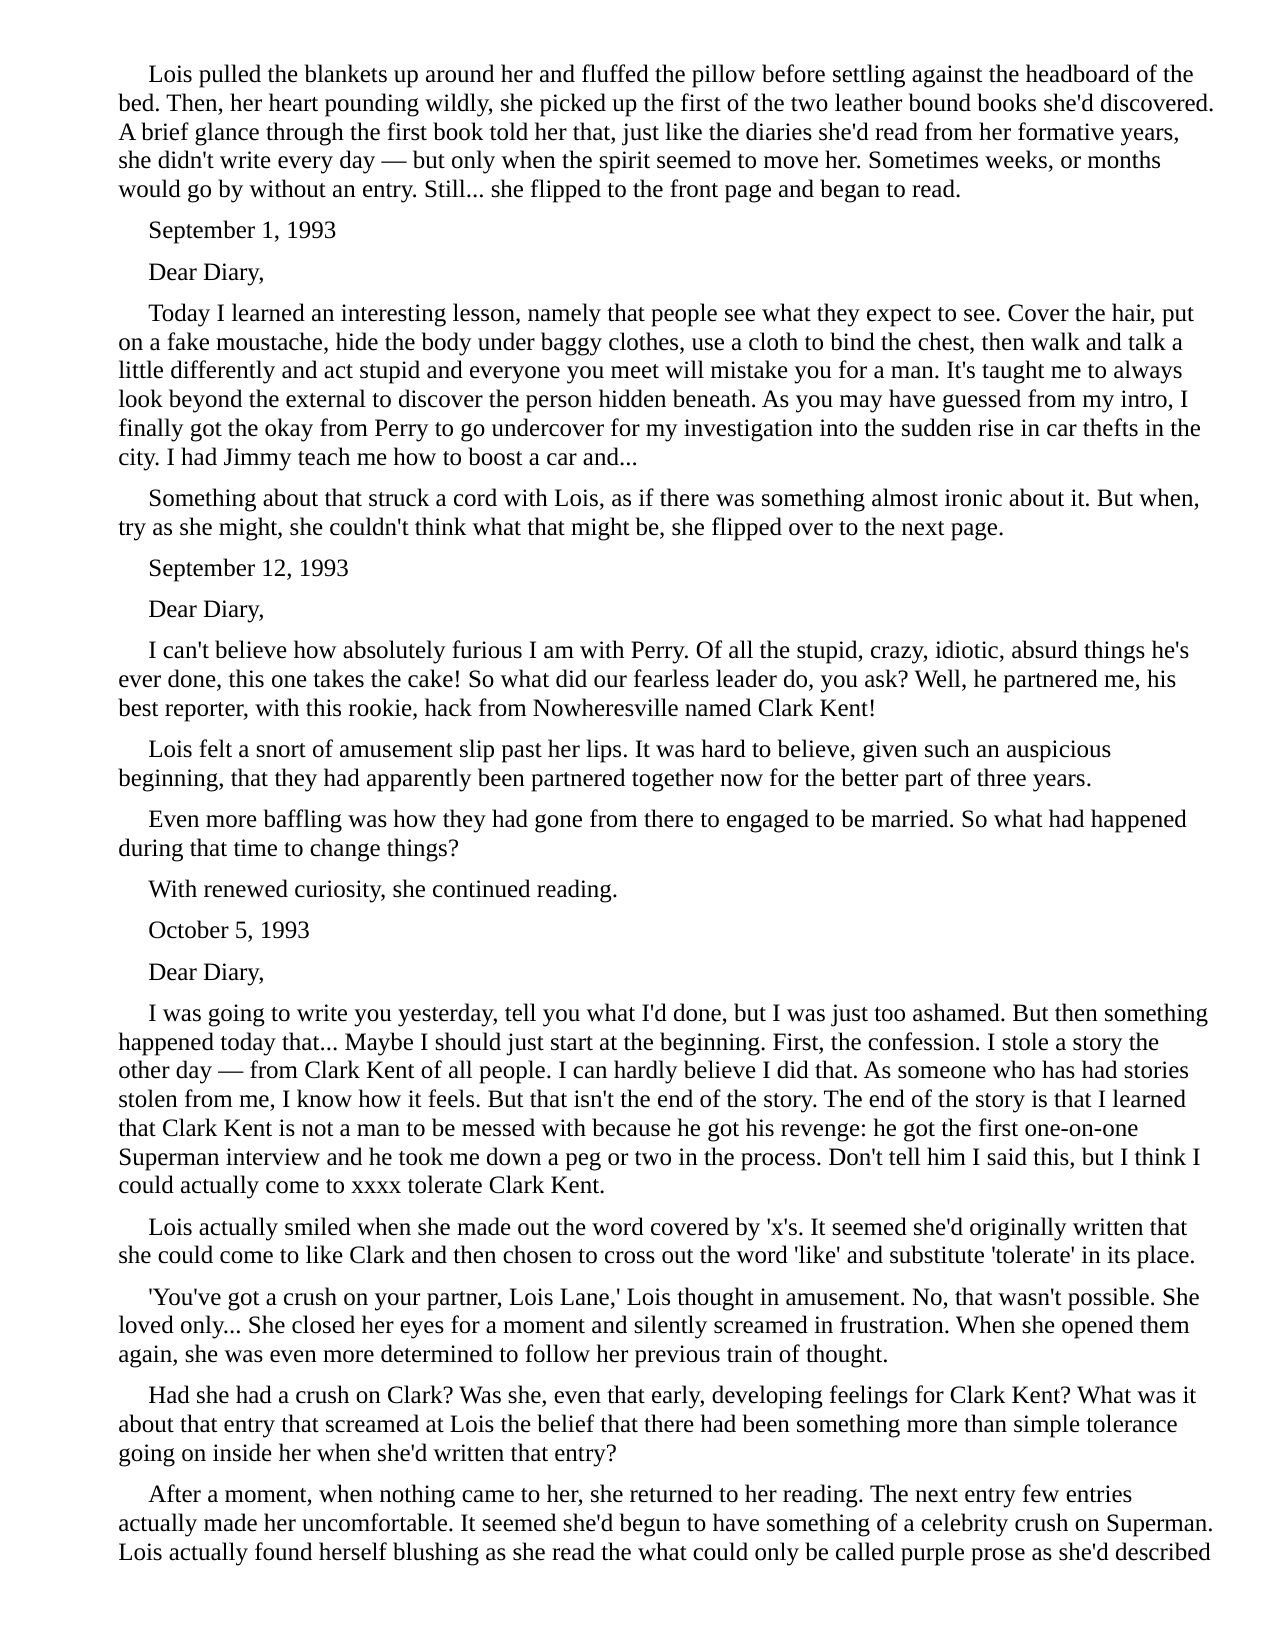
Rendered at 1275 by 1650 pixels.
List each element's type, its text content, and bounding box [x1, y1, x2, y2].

text 'You've got a crush on your partner, Lois Lane,' Lois thought in amusement. No, that wasn't possible. She loved only... She closed her eyes for a moment and silently screamed in frustration. When she opened them again, she was even more determined to follow her previous train of thought. [118, 1282, 1216, 1368]
text October 5, 1993 [118, 915, 1216, 944]
text Lois pulled the blankets up around her and fluffed the pillow before settling against the headboard of the bed. Then, her heart pounding wildly, she picked up the first of the two leather bound books she'd discovered. A brief glance through the first book told her that, just like the diaries she'd read from her formative years, she didn't write every day — but only when the spirit seemed to move her. Sometimes weeks, or months would go by without an entry. Still... she flipped to the front page and began to read. [118, 59, 1216, 203]
text Lois felt a snort of amusement slip past her lips. It was hard to believe, given such an auspicious beginning, that they had apparently been partnered together now for the better part of three years. [118, 734, 1216, 792]
text Even more baffling was how they had gone from there to engaged to be married. So what had happened during that time to change things? [118, 804, 1216, 862]
text September 1, 1993 [118, 215, 1216, 244]
text After a moment, when nothing came to her, she returned to her reading. The next entry few entries actually made her uncomfortable. It seemed she'd begun to have something of a celebrity crush on Superman. Lois actually found herself blushing as she read the what could only be called purple prose as she'd described [118, 1479, 1216, 1565]
text Lois actually smiled when she made out the word covered by 'x's. It seemed she'd originally written that she could come to like Clark and then chosen to cross out the word 'like' and substitute 'tolerate' in its place. [118, 1212, 1216, 1269]
text With renewed curiosity, she continued reading. [118, 874, 1216, 903]
text I was going to write you yesterday, tell you what I'd done, but I was just too ashamed. But then something happened today that... Maybe I should just start at the beginning. First, the confession. I stole a story the other day — from Clark Kent of all people. I can hardly believe I did that. As someone who has had stories stolen from me, I know how it feels. But that isn't the end of the story. The end of the story is that I learned that Clark Kent is not a man to be messed with because he got his revenge: he got the first one-on-one Superman interview and he took me down a peg or two in the process. Don't tell him I said this, but I think I could actually come to xxxx tolerate Clark Kent. [118, 998, 1216, 1199]
text Something about that struck a cord with Lois, as if there was something almost ironic about it. But when, try as she might, she couldn't think what that might be, she flipped over to the next page. [118, 483, 1216, 540]
text Today I learned an interesting lesson, namely that people see what they expect to see. Cover the hair, put on a fake moustache, hide the body under baggy clothes, use a cloth to bind the chest, then walk and talk a little differently and act stupid and everyone you meet will mistake you for a man. It's taught me to always look beyond the external to discover the person hidden beneath. As you may have guessed from my intro, I finally got the okay from Perry to go undercover for my investigation into the sudden rise in car thefts in the city. I had Jimmy teach me how to boost a car and... [118, 298, 1216, 470]
text Had she had a crush on Clark? Was she, even that early, developing feelings for Clark Kent? What was it about that entry that screamed at Lois the belief that there had been something more than simple tolerance going on inside her when she'd written that entry? [118, 1380, 1216, 1467]
text Dear Diary, [118, 957, 1216, 985]
text I can't believe how absolutely furious I am with Perry. Of all the stupid, crazy, idiotic, absurd things he's ever done, this one takes the cake! So what did our fearless leader do, you ask? Well, he partnered me, his best reporter, with this rookie, hack from Nowheresville named Clark Kent! [118, 635, 1216, 722]
text Dear Diary, [118, 257, 1216, 285]
text Dear Diary, [118, 594, 1216, 623]
text September 12, 1993 [118, 553, 1216, 582]
